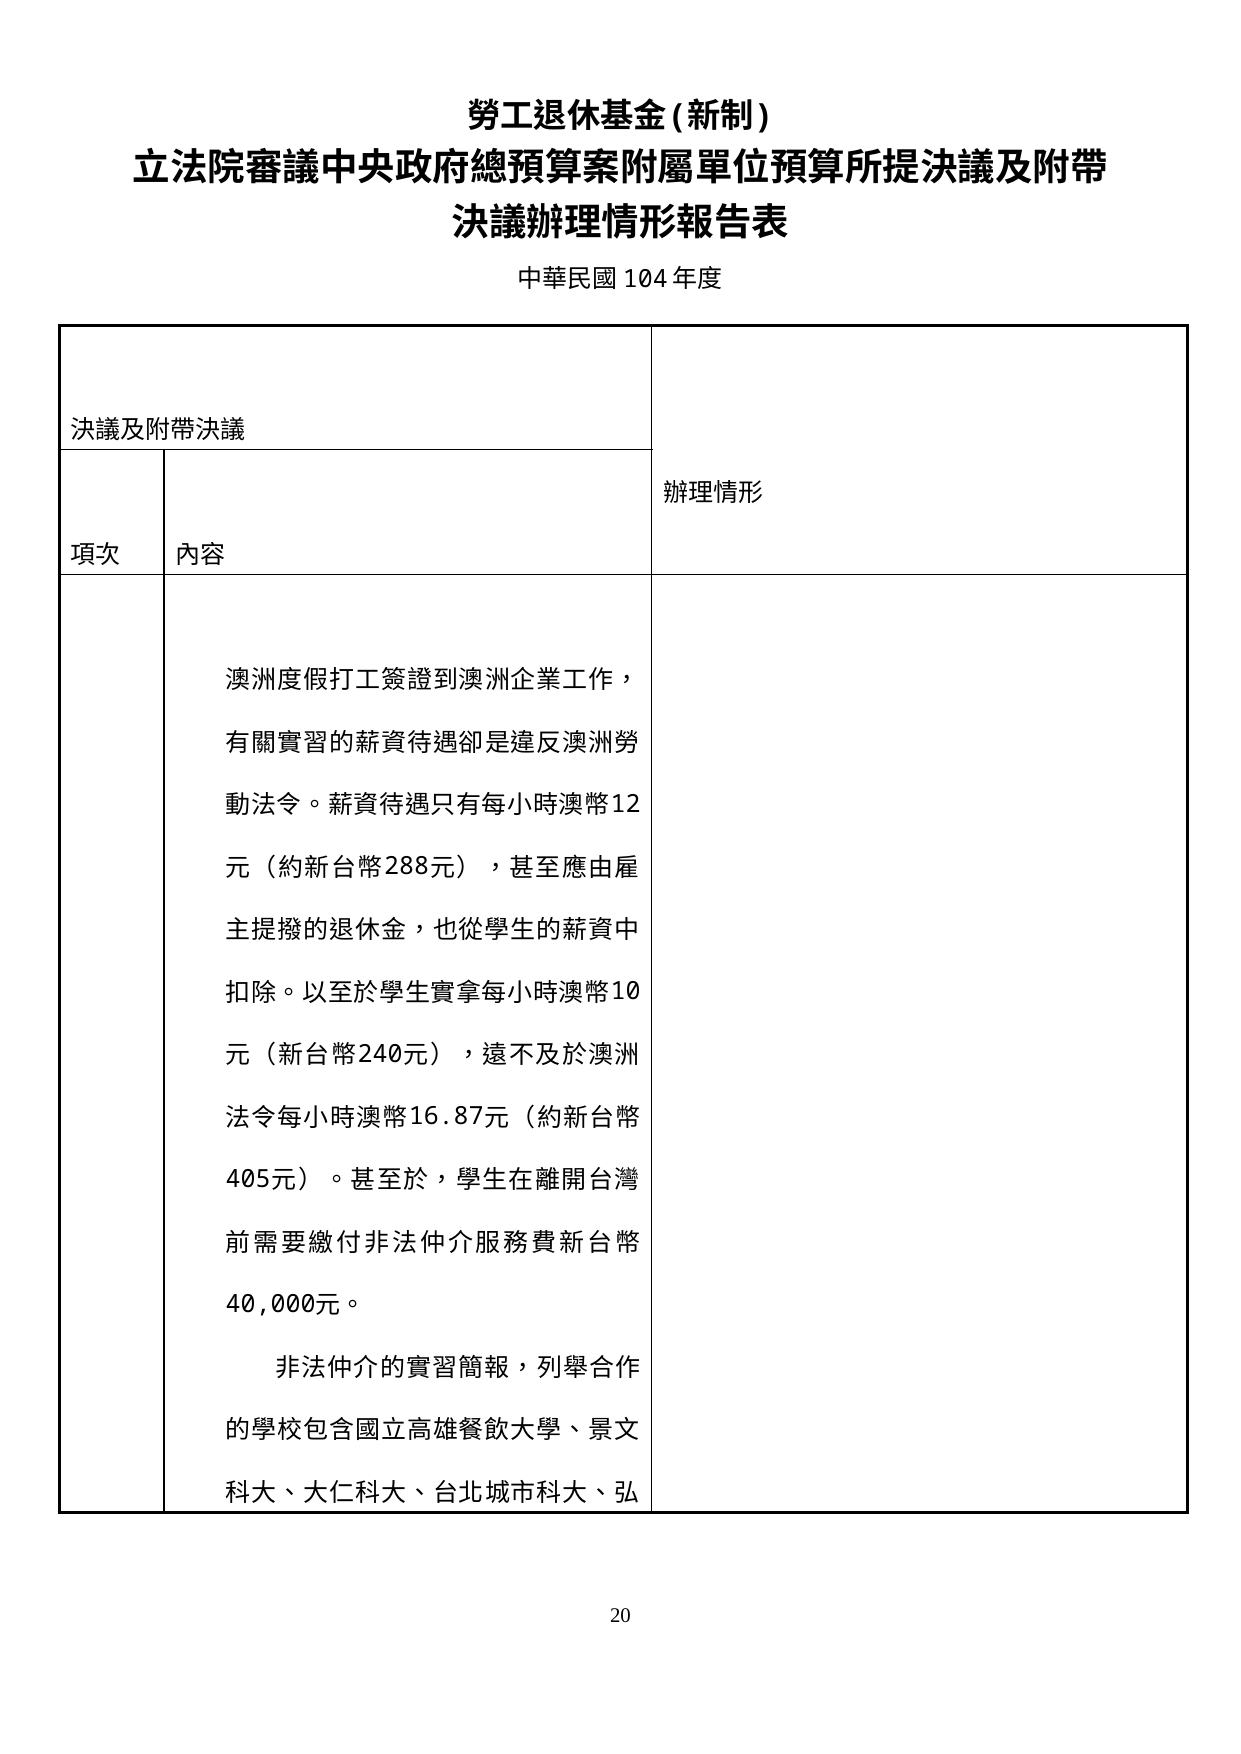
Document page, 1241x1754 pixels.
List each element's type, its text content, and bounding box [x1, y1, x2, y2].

table_cell [652, 575, 1186, 1511]
table_cell 項次 [61, 450, 163, 573]
table_header 決議及附帶決議 [61, 327, 651, 448]
table_cell 內容 [165, 450, 651, 573]
table_cell [61, 575, 163, 1511]
table_header 辦理情形 [652, 327, 1186, 573]
table_cell 澳洲度假打工簽證到澳洲企業工作，有關實習的薪資待遇卻是違反澳洲勞動法令。薪資待遇只有每小時澳幣12元（約新台幣288元），甚至應由雇主提撥的退休金，也從學生的薪資中扣除。以至於學生實拿每小時澳幣10元（新台幣240元），遠不及於澳洲法令每小時澳幣16.87元（約新台幣405元）。甚至於，學生在離開台灣前需要繳付非法仲介服務費新台幣40,000元。 非法仲介的實習簡報，列舉合作的學校包含國立高雄餐飲大學、景文科大、大仁科大、台北城市科大、弘 [165, 575, 651, 1511]
